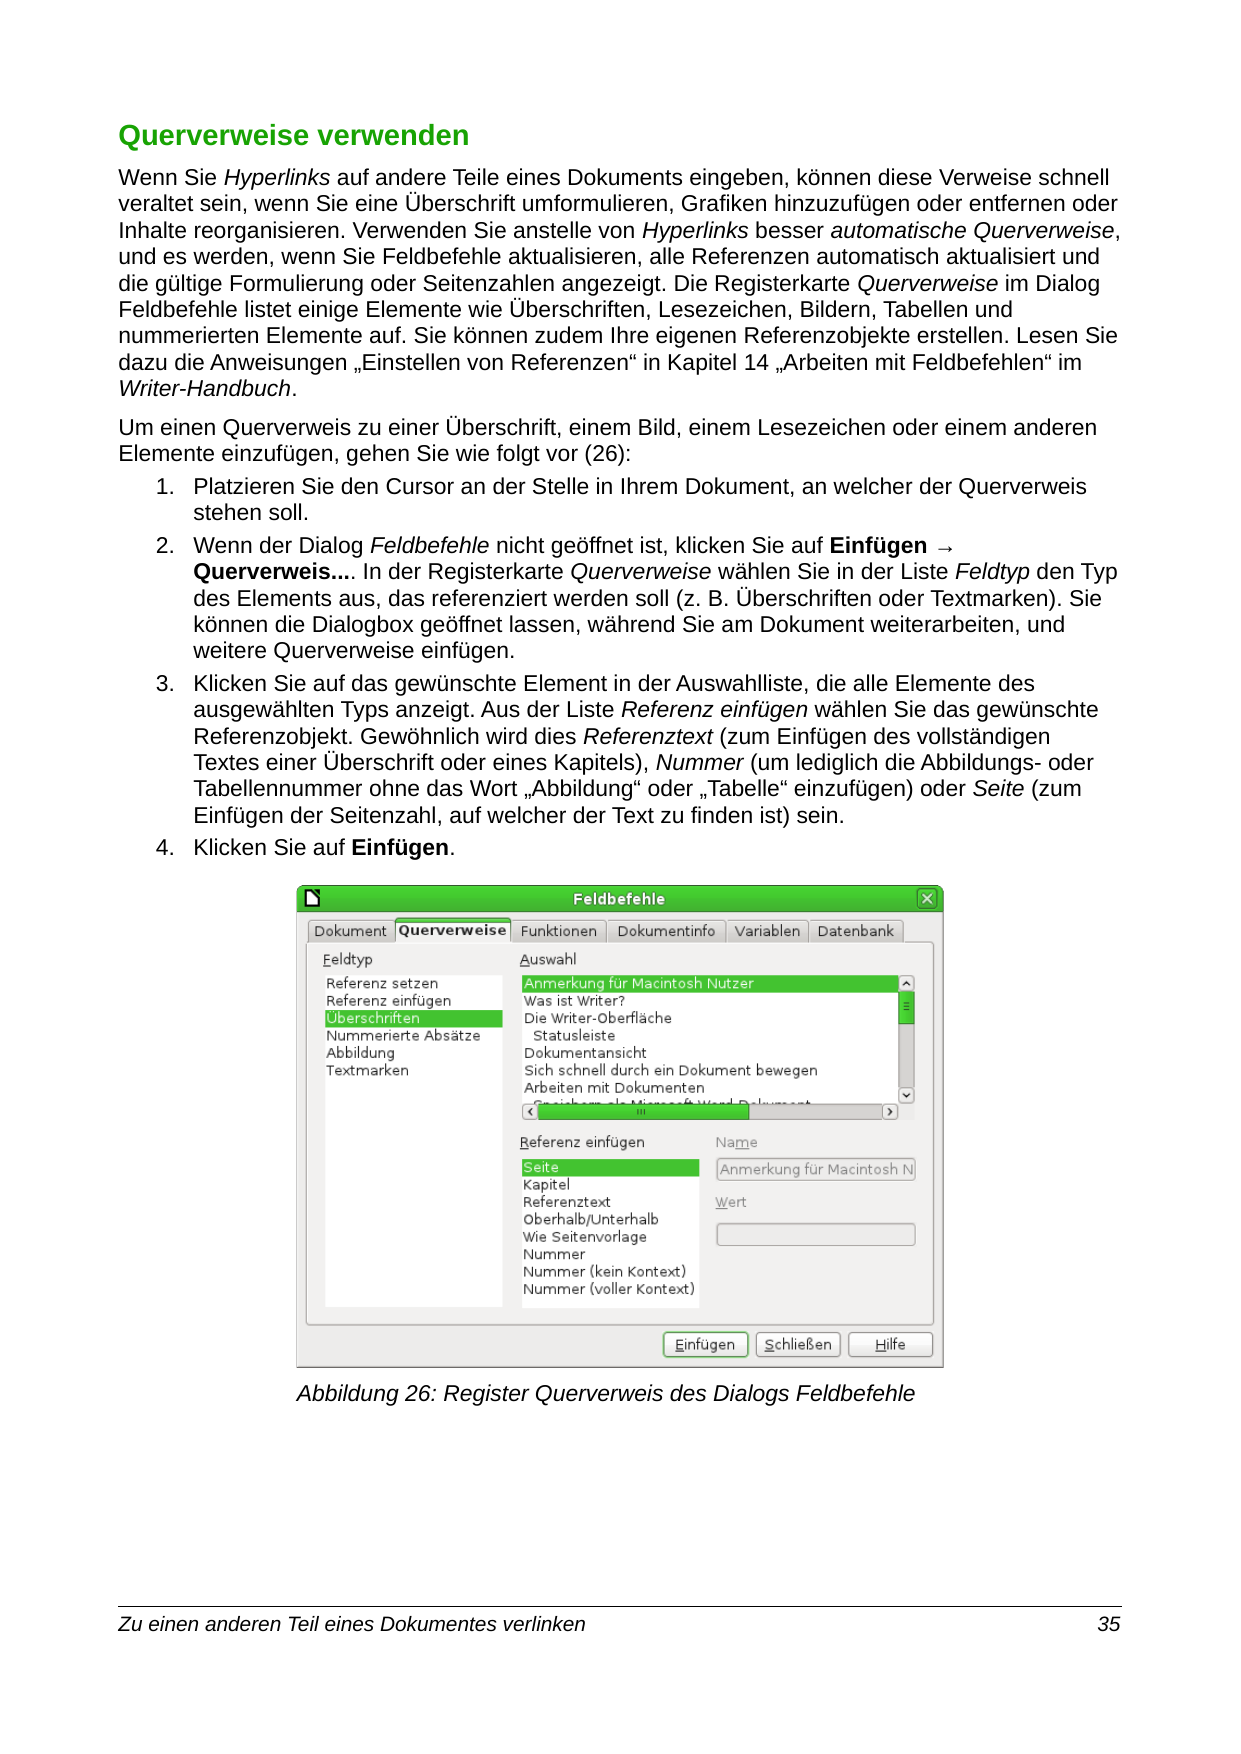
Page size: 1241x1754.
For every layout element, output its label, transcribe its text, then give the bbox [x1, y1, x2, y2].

list Platzieren Sie den Cursor an der Stelle in Ihrem Dokument, an welcher der Querverweis stehen soll. [156, 473, 1122, 526]
list Wenn der Dialog Feldbefehle nicht geöffnet ist, klicken Sie auf Einfügen → Querverweis.... In der Registerkarte Querverweise wählen Sie in der Liste Feldtyp den Typ des Elements aus, das referenziert werden soll (z. B. Überschriften oder Textmarken). Sie können die Dialogbox geöffnet lassen, während Sie am Dokument weiterarbeiten, und weitere Querverweise einfügen. [156, 532, 1122, 664]
subtitle Querverweise verwenden [118, 118, 1122, 152]
list Um einen Querverweis zu einer Überschrift, einem Bild, einem Lesezeichen oder einem anderen Elemente einzufügen, gehen Sie wie folgt vor (Abbildung 26): [118, 414, 1122, 466]
text Wenn Sie Hyperlinks auf andere Teile eines Dokuments eingeben, können diese Verweise schnell veraltet sein, wenn Sie eine Überschrift umformulieren, Grafiken hinzuzufügen oder entfernen oder Inhalte reorganisieren. Verwenden Sie anstelle von Hyperlinks besser automatische Querverweise, und es werden, wenn Sie Feldbefehle aktualisieren, alle Referenzen automatisch aktualisiert und die gültige Formulierung oder Seitenzahlen angezeigt. Die Registerkarte Querverweise im Dialog Feldbefehle listet einige Elemente wie Überschriften, Lesezeichen, Bildern, Tabellen und nummerierten Elemente auf. Sie können zudem Ihre eigenen Referenzobjekte erstellen. Lesen Sie dazu die Anweisungen „Einstellen von Referenzen“ in Kapitel 14 „Arbeiten mit Feldbefehlen“ im Writer-Handbuch. [118, 164, 1122, 401]
text Abbildung 26: Register Querverweis des Dialogs Feldbefehle [297, 1380, 944, 1406]
list Klicken Sie auf Einfügen. [156, 834, 1122, 861]
picture [296, 885, 944, 1368]
list Klicken Sie auf das gewünschte Element in der Auswahlliste, die alle Elemente des ausgewählten Typs anzeigt. Aus der Liste Referenz einfügen wählen Sie das gewünschte Referenzobjekt. Gewöhnlich wird dies Referenztext (zum Einfügen des vollständigen Textes einer Überschrift oder eines Kapitels), Nummer (um lediglich die Abbildungs- oder Tabellennummer ohne das Wort „Abbildung“ oder „Tabelle“ einzufügen) oder Seite (zum Einfügen der Seitenzahl, auf welcher der Text zu finden ist) sein. [156, 670, 1122, 828]
